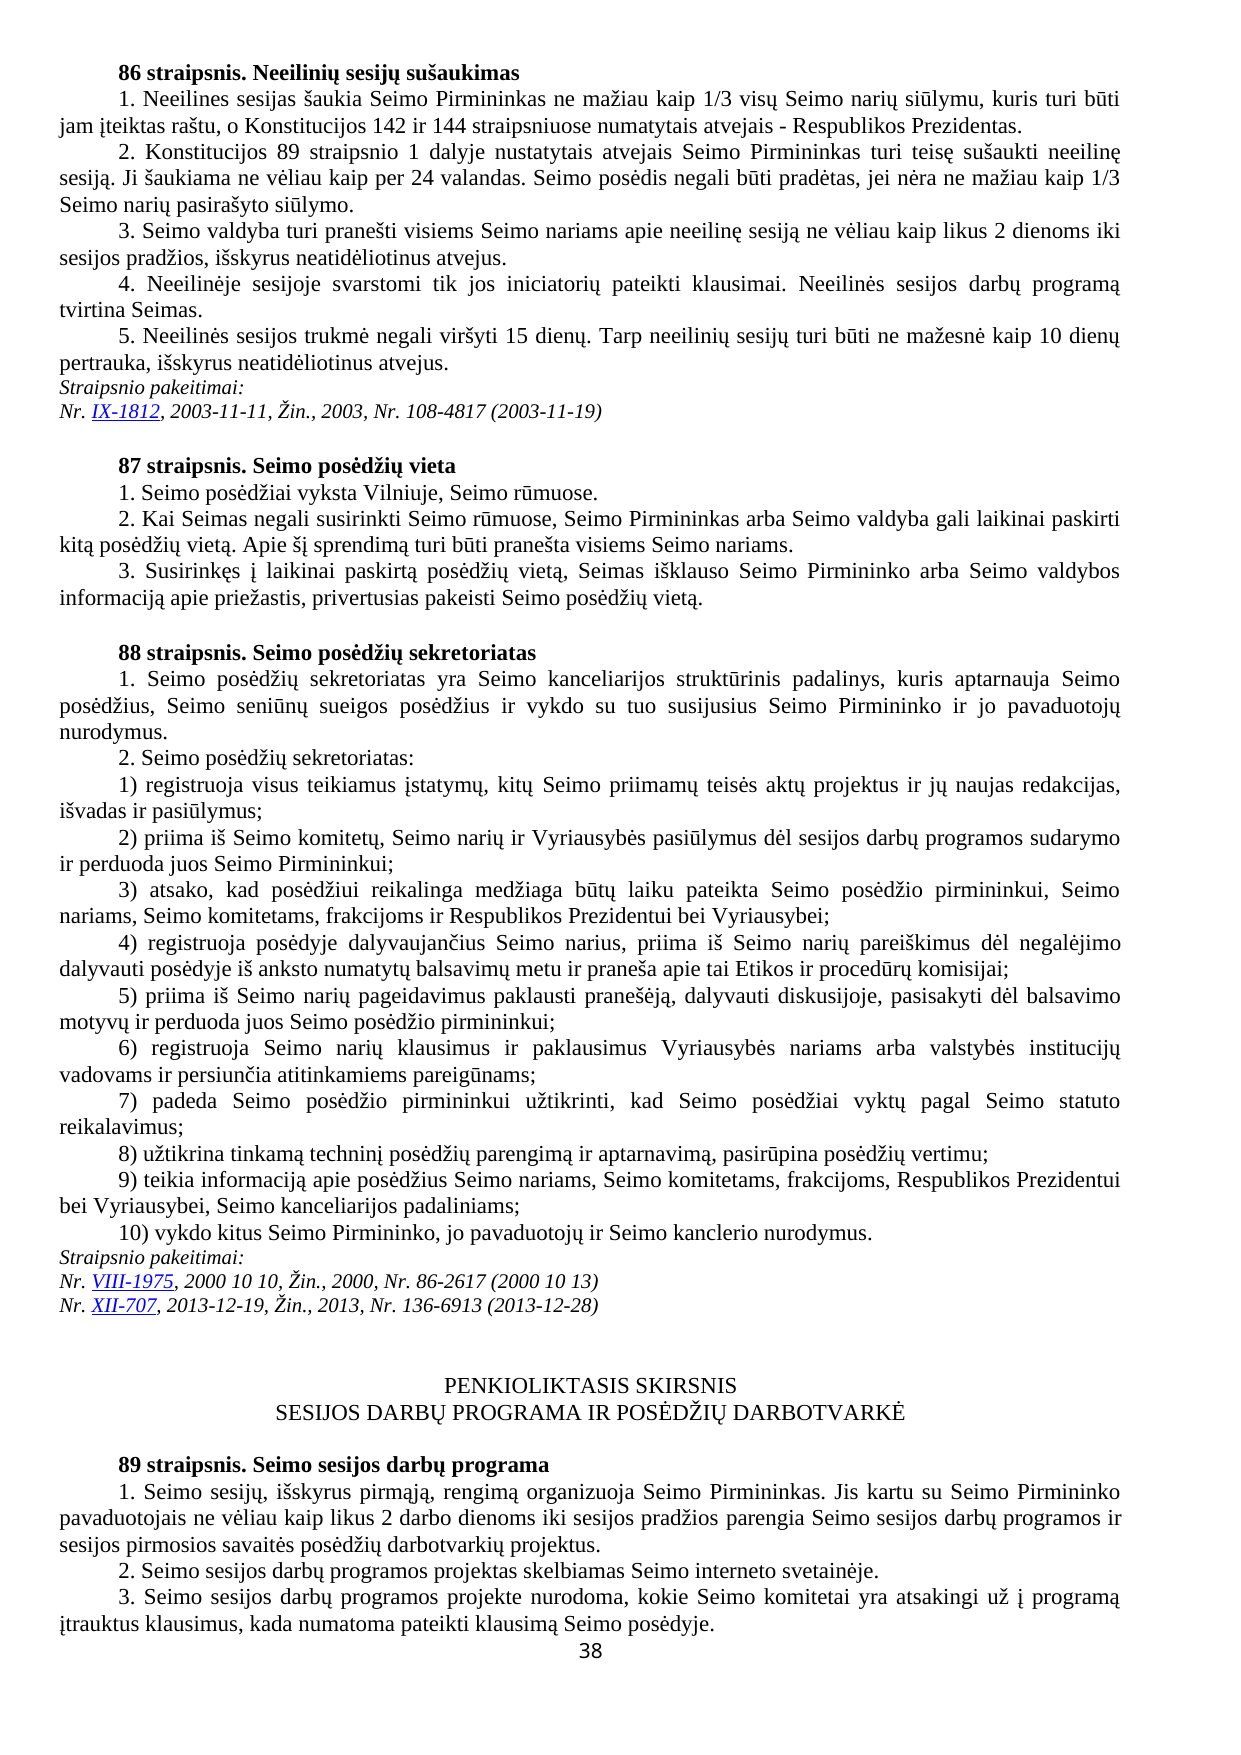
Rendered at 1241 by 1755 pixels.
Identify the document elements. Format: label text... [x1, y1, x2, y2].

text 2. Seimo posėdžių sekretoriatas: [59, 744, 1122, 771]
text 2. Kai Seimas negali susirinkti Seimo rūmuose, Seimo Pirmininkas arba Seimo valdyba gali laikinai paskirti kitą posėdžių vietą. Apie šį sprendimą turi būti pranešta visiems Seimo nariams. [59, 505, 1122, 558]
text 5. Neeilinės sesijos trukmė negali viršyti 15 dienų. Tarp neeilinių sesijų turi būti ne mažesnė kaip 10 dienų pertrauka, išskyrus neatidėliotinus atvejus. [59, 323, 1122, 375]
text 89 straipsnis. Seimo sesijos darbų programa [59, 1452, 1122, 1478]
text Straipsnio pakeitimai: [59, 1245, 1122, 1269]
text 87 straipsnis. Seimo posėdžių vieta [59, 452, 1122, 478]
text Nr. XII-707, 2013-12-19, Žin., 2013, Nr. 136-6913 (2013-12-28) [59, 1293, 1122, 1317]
text 1) registruoja visus teikiamus įstatymų, kitų Seimo priimamų teisės aktų projektus ir jų naujas redakcijas, išvadas ir pasiūlymus; [59, 771, 1122, 823]
text 1. Neeilines sesijas šaukia Seimo Pirmininkas ne mažiau kaip 1/3 visų Seimo narių siūlymu, kuris turi būti jam įteiktas raštu, o Konstitucijos 142 ir 144 straipsniuose numatytais atvejais - Respublikos Prezidentas. [59, 85, 1122, 138]
text 3) atsako, kad posėdžiui reikalinga medžiaga būtų laiku pateikta Seimo posėdžio pirmininkui, Seimo nariams, Seimo komitetams, frakcijoms ir Respublikos Prezidentui bei Vyriausybei; [59, 876, 1122, 929]
text PENKIOLIKTASIS SKIRSNIS [59, 1372, 1122, 1399]
text 2. Seimo sesijos darbų programos projektas skelbiamas Seimo interneto svetainėje. [59, 1557, 1122, 1583]
text 3. Seimo sesijos darbų programos projekte nurodoma, kokie Seimo komitetai yra atsakingi už į programą įtrauktus klausimus, kada numatoma pateikti klausimą Seimo posėdyje. [59, 1583, 1122, 1636]
text 3. Seimo valdyba turi pranešti visiems Seimo nariams apie neeilinę sesiją ne vėliau kaip likus 2 dienoms iki sesijos pradžios, išskyrus neatidėliotinus atvejus. [59, 217, 1122, 270]
text SESIJOS DARBŲ PROGRAMA IR POSĖDŽIŲ DARBOTVARKĖ [59, 1399, 1122, 1425]
text 9) teikia informaciją apie posėdžius Seimo nariams, Seimo komitetams, frakcijoms, Respublikos Prezidentui bei Vyriausybei, Seimo kanceliarijos padaliniams; [59, 1166, 1122, 1219]
text 4. Neeilinėje sesijoje svarstomi tik jos iniciatorių pateikti klausimai. Neeilinės sesijos darbų programą tvirtina Seimas. [59, 270, 1122, 323]
text 2. Konstitucijos 89 straipsnio 1 dalyje nustatytais atvejais Seimo Pirmininkas turi teisę sušaukti neeilinę sesiją. Ji šaukiama ne vėliau kaip per 24 valandas. Seimo posėdis negali būti pradėtas, jei nėra ne mažiau kaip 1/3 Seimo narių pasirašyto siūlymo. [59, 138, 1122, 217]
text 86 straipsnis. Neeilinių sesijų sušaukimas [59, 59, 1122, 85]
text 4) registruoja posėdyje dalyvaujančius Seimo narius, priima iš Seimo narių pareiškimus dėl negalėjimo dalyvauti posėdyje iš anksto numatytų balsavimų metu ir praneša apie tai Etikos ir procedūrų komisijai; [59, 929, 1122, 982]
text Nr. VIII-1975, 2000 10 10, Žin., 2000, Nr. 86-2617 (2000 10 13) [59, 1269, 1122, 1293]
text 2) priima iš Seimo komitetų, Seimo narių ir Vyriausybės pasiūlymus dėl sesijos darbų programos sudarymo ir perduoda juos Seimo Pirmininkui; [59, 823, 1122, 876]
text Nr. IX-1812, 2003-11-11, Žin., 2003, Nr. 108-4817 (2003-11-19) [59, 399, 1122, 423]
text 1. Seimo posėdžių sekretoriatas yra Seimo kanceliarijos struktūrinis padalinys, kuris aptarnauja Seimo posėdžius, Seimo seniūnų sueigos posėdžius ir vykdo su tuo susijusius Seimo Pirmininko ir jo pavaduotojų nurodymus. [59, 665, 1122, 744]
text 7) padeda Seimo posėdžio pirmininkui užtikrinti, kad Seimo posėdžiai vyktų pagal Seimo statuto reikalavimus; [59, 1087, 1122, 1140]
text 5) priima iš Seimo narių pageidavimus paklausti pranešėją, dalyvauti diskusijoje, pasisakyti dėl balsavimo motyvų ir perduoda juos Seimo posėdžio pirmininkui; [59, 982, 1122, 1034]
text 6) registruoja Seimo narių klausimus ir paklausimus Vyriausybės nariams arba valstybės institucijų vadovams ir persiunčia atitinkamiems pareigūnams; [59, 1034, 1122, 1087]
text 8) užtikrina tinkamą techninį posėdžių parengimą ir aptarnavimą, pasirūpina posėdžių vertimu; [59, 1140, 1122, 1166]
text 88 straipsnis. Seimo posėdžių sekretoriatas [59, 639, 1122, 665]
text 3. Susirinkęs į laikinai paskirtą posėdžių vietą, Seimas išklauso Seimo Pirmininko arba Seimo valdybos informaciją apie priežastis, privertusias pakeisti Seimo posėdžių vietą. [59, 558, 1122, 610]
text Straipsnio pakeitimai: [59, 375, 1122, 399]
text 1. Seimo posėdžiai vyksta Vilniuje, Seimo rūmuose. [59, 478, 1122, 505]
text 1. Seimo sesijų, išskyrus pirmąją, rengimą organizuoja Seimo Pirmininkas. Jis kartu su Seimo Pirmininko pavaduotojais ne vėliau kaip likus 2 darbo dienoms iki sesijos pradžios parengia Seimo sesijos darbų programos ir sesijos pirmosios savaitės posėdžių darbotvarkių projektus. [59, 1478, 1122, 1557]
text 10) vykdo kitus Seimo Pirmininko, jo pavaduotojų ir Seimo kanclerio nurodymus. [59, 1219, 1122, 1245]
